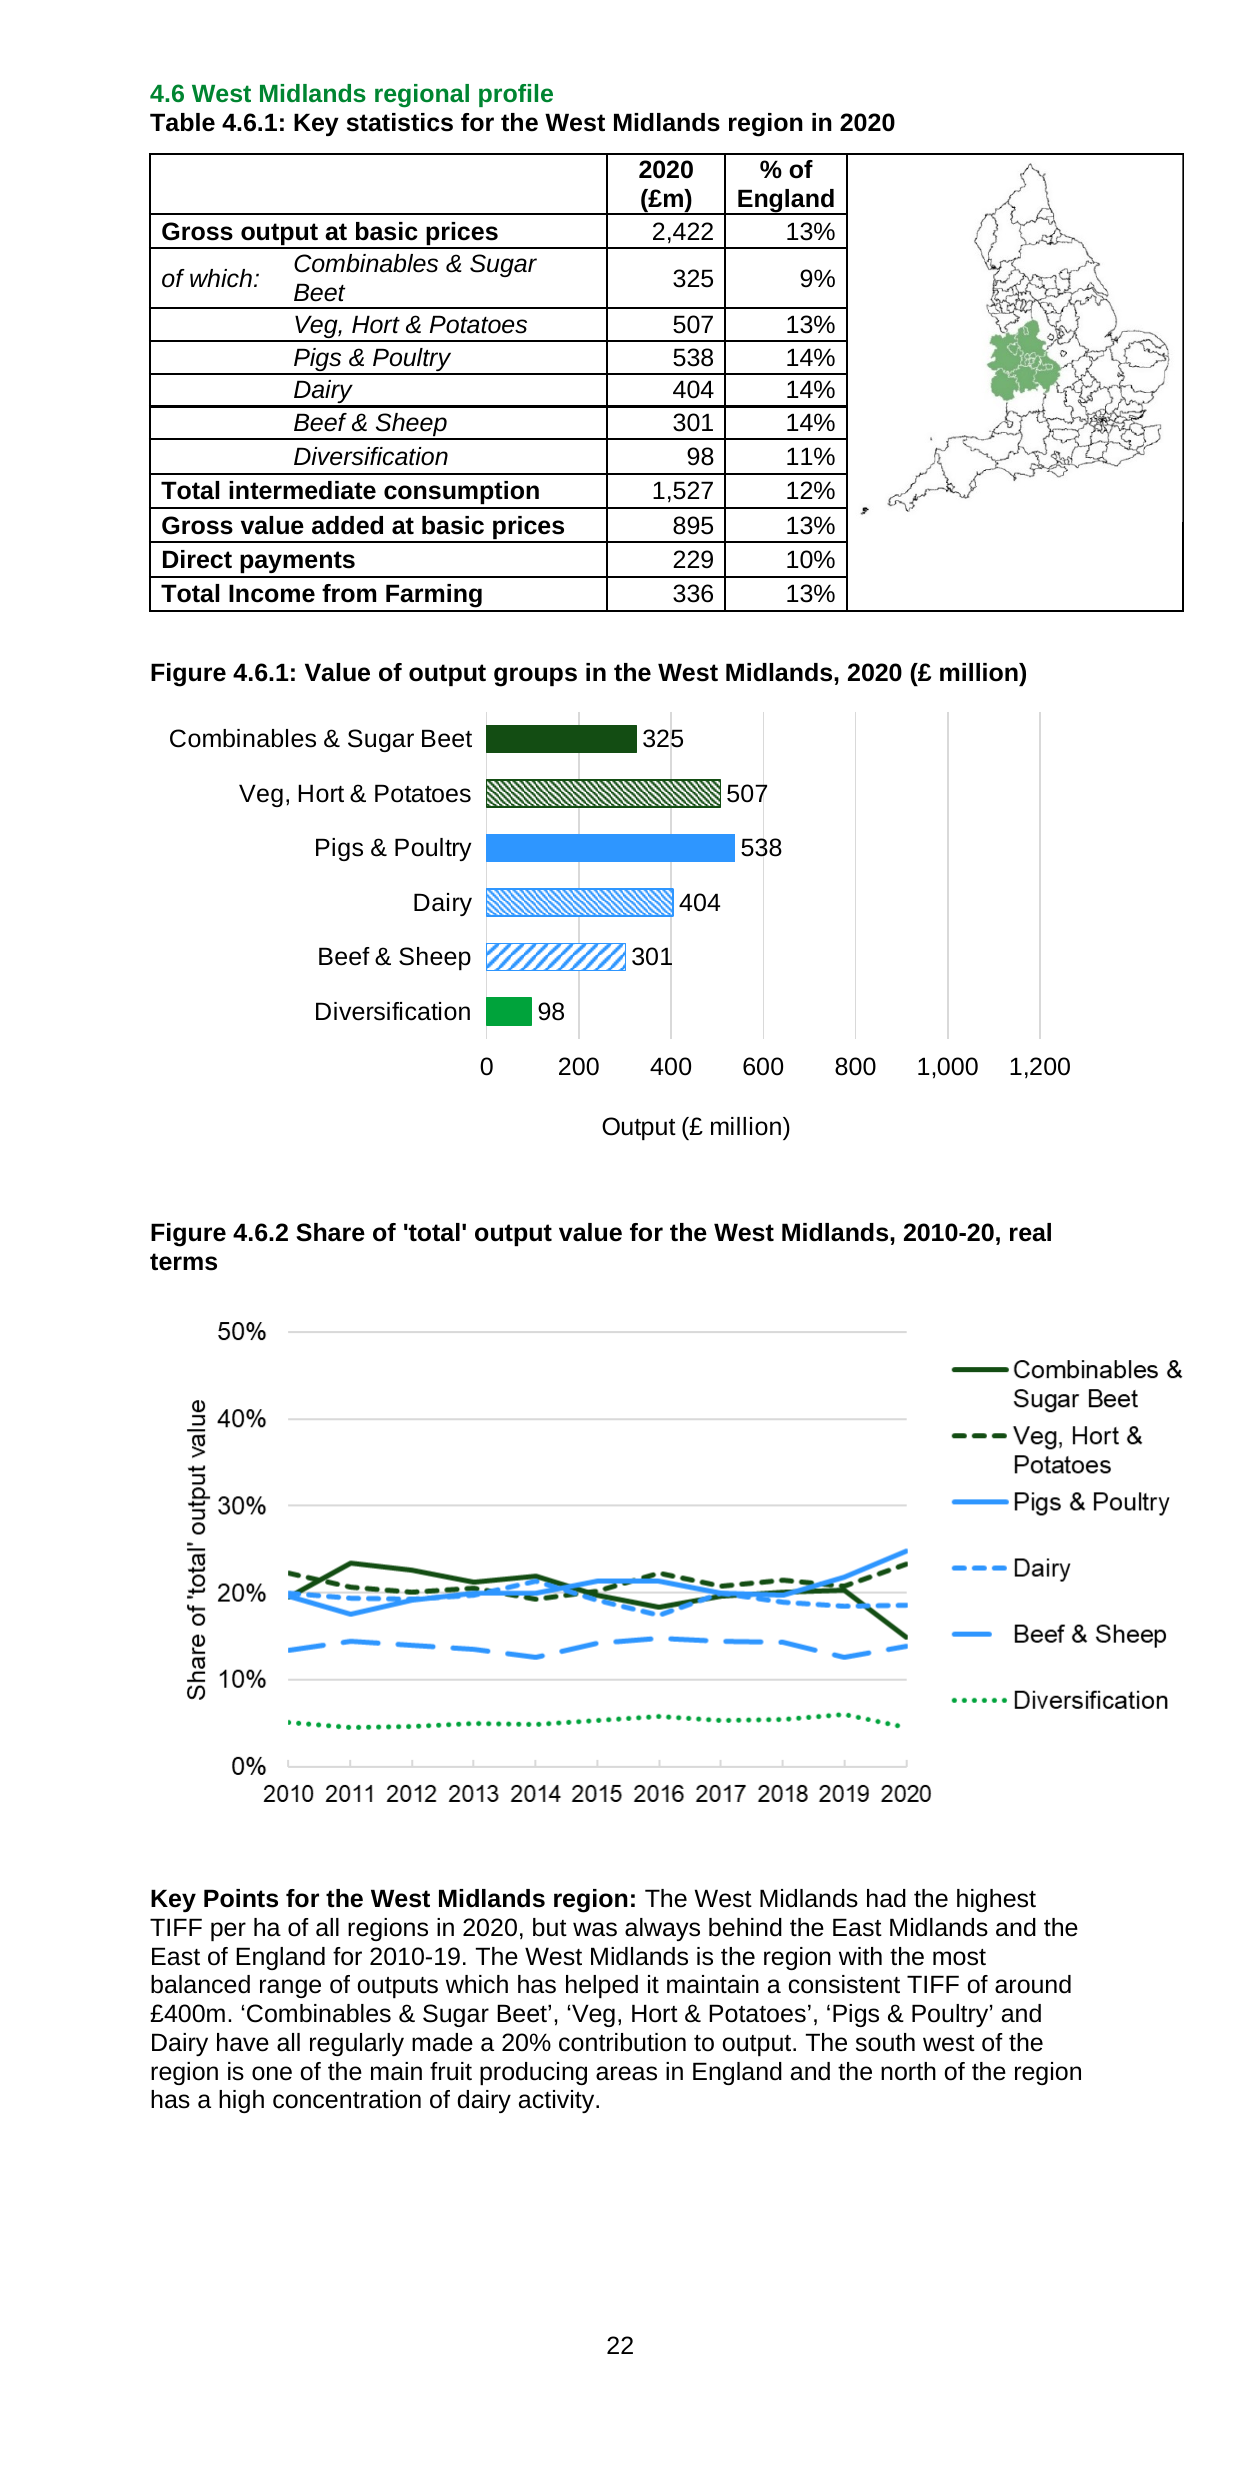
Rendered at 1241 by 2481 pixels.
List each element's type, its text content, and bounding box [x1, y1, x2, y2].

table_cell 229 [608, 543, 724, 576]
table_cell 895 [608, 509, 724, 541]
table_cell 301 [608, 408, 724, 438]
table_cell 13% [726, 578, 846, 610]
table_cell 1,527 [608, 475, 724, 507]
table_header % of England [726, 155, 846, 213]
table_cell Pigs & Poultry [282, 342, 606, 372]
table_cell 336 [608, 578, 724, 610]
table_cell Gross output at basic prices [151, 215, 606, 247]
table_cell [151, 375, 282, 405]
table_cell of which: [151, 249, 282, 307]
table_header [151, 155, 606, 213]
table_cell Diversification [282, 440, 606, 472]
table_cell 325 [608, 249, 724, 307]
table_cell 13% [726, 215, 846, 247]
text Figure 4.6.2 Share of 'total' output value for the West Midlands, 2010-20, real terms [150, 1218, 1090, 1275]
table_header 2020 (£m) [608, 155, 724, 213]
table_cell 98 [608, 440, 724, 472]
table_cell Total intermediate consumption [151, 475, 606, 507]
subtitle 4.6 West Midlands regional profile [150, 79, 1090, 108]
table_cell 507 [608, 309, 724, 340]
table_cell 14% [726, 375, 846, 405]
table_cell Dairy [282, 375, 606, 405]
table_cell 9% [726, 249, 846, 307]
table_cell Beef & Sheep [282, 408, 606, 438]
table_cell [151, 440, 282, 472]
text Figure 4.6.1: Value of output groups in the West Midlands, 2020 (£ million) [150, 657, 1090, 686]
table_cell 538 [608, 342, 724, 372]
table_cell 14% [726, 408, 846, 438]
table_cell Direct payments [151, 543, 606, 576]
text Key Points for the West Midlands region: The West Midlands had the highest TIFF per ha of all regions in 2020, but was always behind the East Midlands and the East of England for 2010-19. The West Midlands is the region with the most balanced range of outputs which has helped it maintain a consistent TIFF of around £400m. ‘Combinables & Sugar Beet’, ‘Veg, Hort & Potatoes’, ‘Pigs & Poultry’ and Dairy have all regularly made a 20% contribution to output. The south west of the region is one of the main fruit producing areas in England and the north of the region has a high concentration of dairy activity. [150, 1884, 1090, 2114]
text Table 4.6.1: Key statistics for the West Midlands region in 2020 [150, 108, 1090, 137]
table_cell 10% [726, 543, 846, 576]
table_header [848, 155, 1182, 610]
table_cell [151, 309, 282, 340]
table_cell Gross value added at basic prices [151, 509, 606, 541]
table_cell 13% [726, 509, 846, 541]
table_cell [151, 408, 282, 438]
table_cell Total Income from Farming [151, 578, 606, 610]
table_cell 2,422 [608, 215, 724, 247]
table_cell 404 [608, 375, 724, 405]
table_cell 12% [726, 475, 846, 507]
table_cell [151, 342, 282, 372]
table_cell 11% [726, 440, 846, 472]
table_cell 14% [726, 342, 846, 372]
table_cell 13% [726, 309, 846, 340]
table_cell Combinables & Sugar Beet [282, 249, 606, 307]
table_cell Veg, Hort & Potatoes [282, 309, 606, 340]
